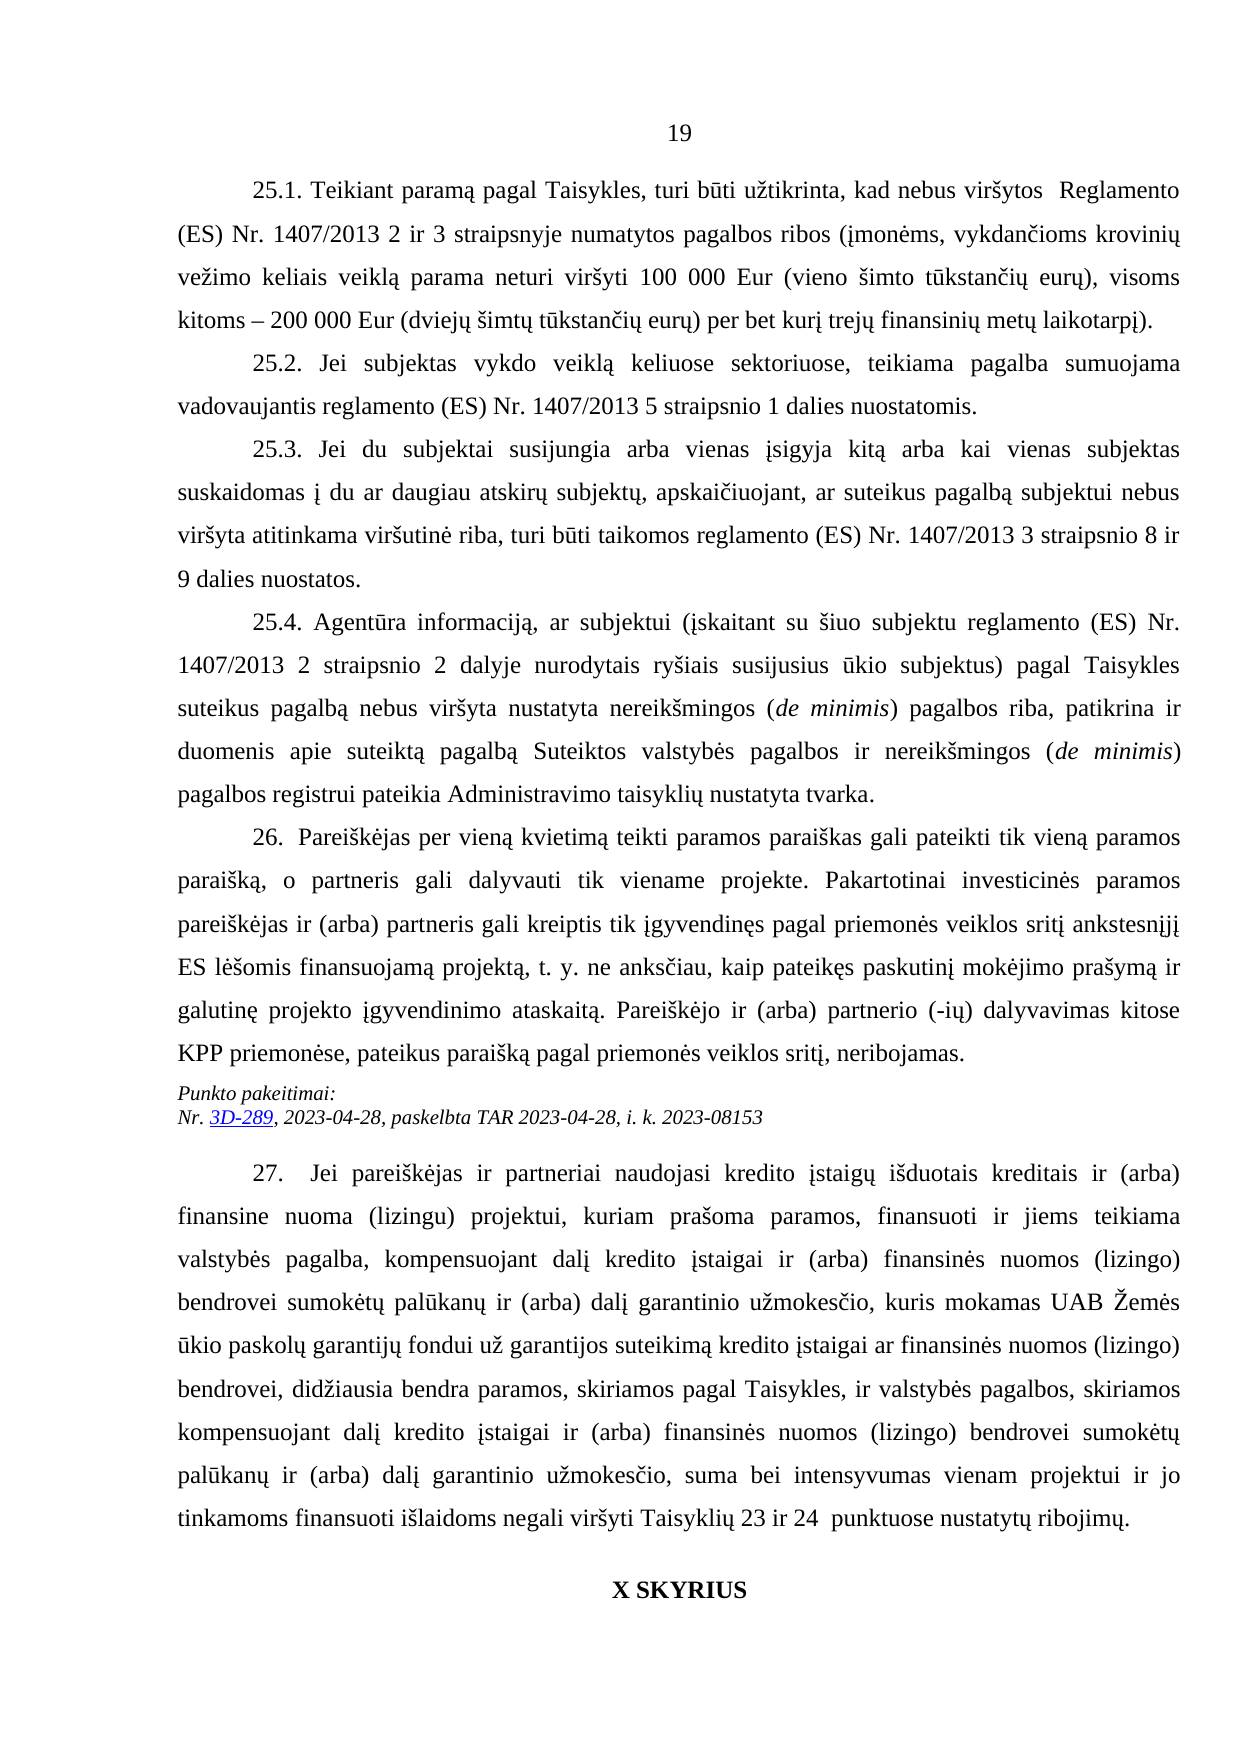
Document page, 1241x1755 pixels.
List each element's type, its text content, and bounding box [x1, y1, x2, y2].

text Punkto pakeitimai: [177, 1081, 1181, 1105]
text 25.1. Teikiant paramą pagal Taisykles, turi būti užtikrinta, kad nebus viršytos Reglamento (ES) Nr. 1407/2013 2 ir 3 straipsnyje numatytos pagalbos ribos (įmonėms, vykdančioms krovinių vežimo keliais veiklą parama neturi viršyti 100 000 Eur (vieno šimto tūkstančių eurų), visoms kitoms – 200 000 Eur (dviejų šimtų tūkstančių eurų) per bet kurį trejų finansinių metų laikotarpį). [177, 176, 1181, 334]
text Nr. 3D-289, 2023-04-28, paskelbta TAR 2023-04-28, i. k. 2023-08153 [177, 1105, 1181, 1129]
text 25.3. Jei du subjektai susijungia arba vienas įsigyja kitą arba kai vienas subjektas suskaidomas į du ar daugiau atskirų subjektų, apskaičiuojant, ar suteikus pagalbą subjektui nebus viršyta atitinkama viršutinė riba, turi būti taikomos reglamento (ES) Nr. 1407/2013 3 straipsnio 8 ir 9 dalies nuostatos. [177, 434, 1181, 592]
text 25.4. Agentūra informaciją, ar subjektui (įskaitant su šiuo subjektu reglamento (ES) Nr. 1407/2013 2 straipsnio 2 dalyje nurodytais ryšiais susijusius ūkio subjektus) pagal Taisykles suteikus pagalbą nebus viršyta nustatyta nereikšmingos (de minimis) pagalbos riba, patikrina ir duomenis apie suteiktą pagalbą Suteiktos valstybės pagalbos ir nereikšmingos (de minimis) pagalbos registrui pateikia Administravimo taisyklių nustatyta tvarka. [177, 607, 1181, 808]
text 26. Pareiškėjas per vieną kvietimą teikti paramos paraiškas gali pateikti tik vieną paramos paraišką, o partneris gali dalyvauti tik viename projekte. Pakartotinai investicinės paramos pareiškėjas ir (arba) partneris gali kreiptis tik įgyvendinęs pagal priemonės veiklos sritį ankstesnįjį ES lėšomis finansuojamą projektą, t. y. ne anksčiau, kaip pateikęs paskutinį mokėjimo prašymą ir galutinę projekto įgyvendinimo ataskaitą. Pareiškėjo ir (arba) partnerio (-ių) dalyvavimas kitose KPP priemonėse, pateikus paraišką pagal priemonės veiklos sritį, neribojamas. [177, 822, 1181, 1067]
text X SKYRIUS [177, 1575, 1181, 1604]
text 25.2. Jei subjektas vykdo veiklą keliuose sektoriuose, teikiama pagalba sumuojama vadovaujantis reglamento (ES) Nr. 1407/2013 5 straipsnio 1 dalies nuostatomis. [177, 348, 1181, 420]
text 27. Jei pareiškėjas ir partneriai naudojasi kredito įstaigų išduotais kreditais ir (arba) finansine nuoma (lizingu) projektui, kuriam prašoma paramos, finansuoti ir jiems teikiama valstybės pagalba, kompensuojant dalį kredito įstaigai ir (arba) finansinės nuomos (lizingo) bendrovei sumokėtų palūkanų ir (arba) dalį garantinio užmokesčio, kuris mokamas UAB Žemės ūkio paskolų garantijų fondui už garantijos suteikimą kredito įstaigai ar finansinės nuomos (lizingo) bendrovei, didžiausia bendra paramos, skiriamos pagal Taisykles, ir valstybės pagalbos, skiriamos kompensuojant dalį kredito įstaigai ir (arba) finansinės nuomos (lizingo) bendrovei sumokėtų palūkanų ir (arba) dalį garantinio užmokesčio, suma bei intensyvumas vienam projektui ir jo tinkamoms finansuoti išlaidoms negali viršyti Taisyklių 23 ir 24 punktuose nustatytų ribojimų. [177, 1158, 1181, 1532]
